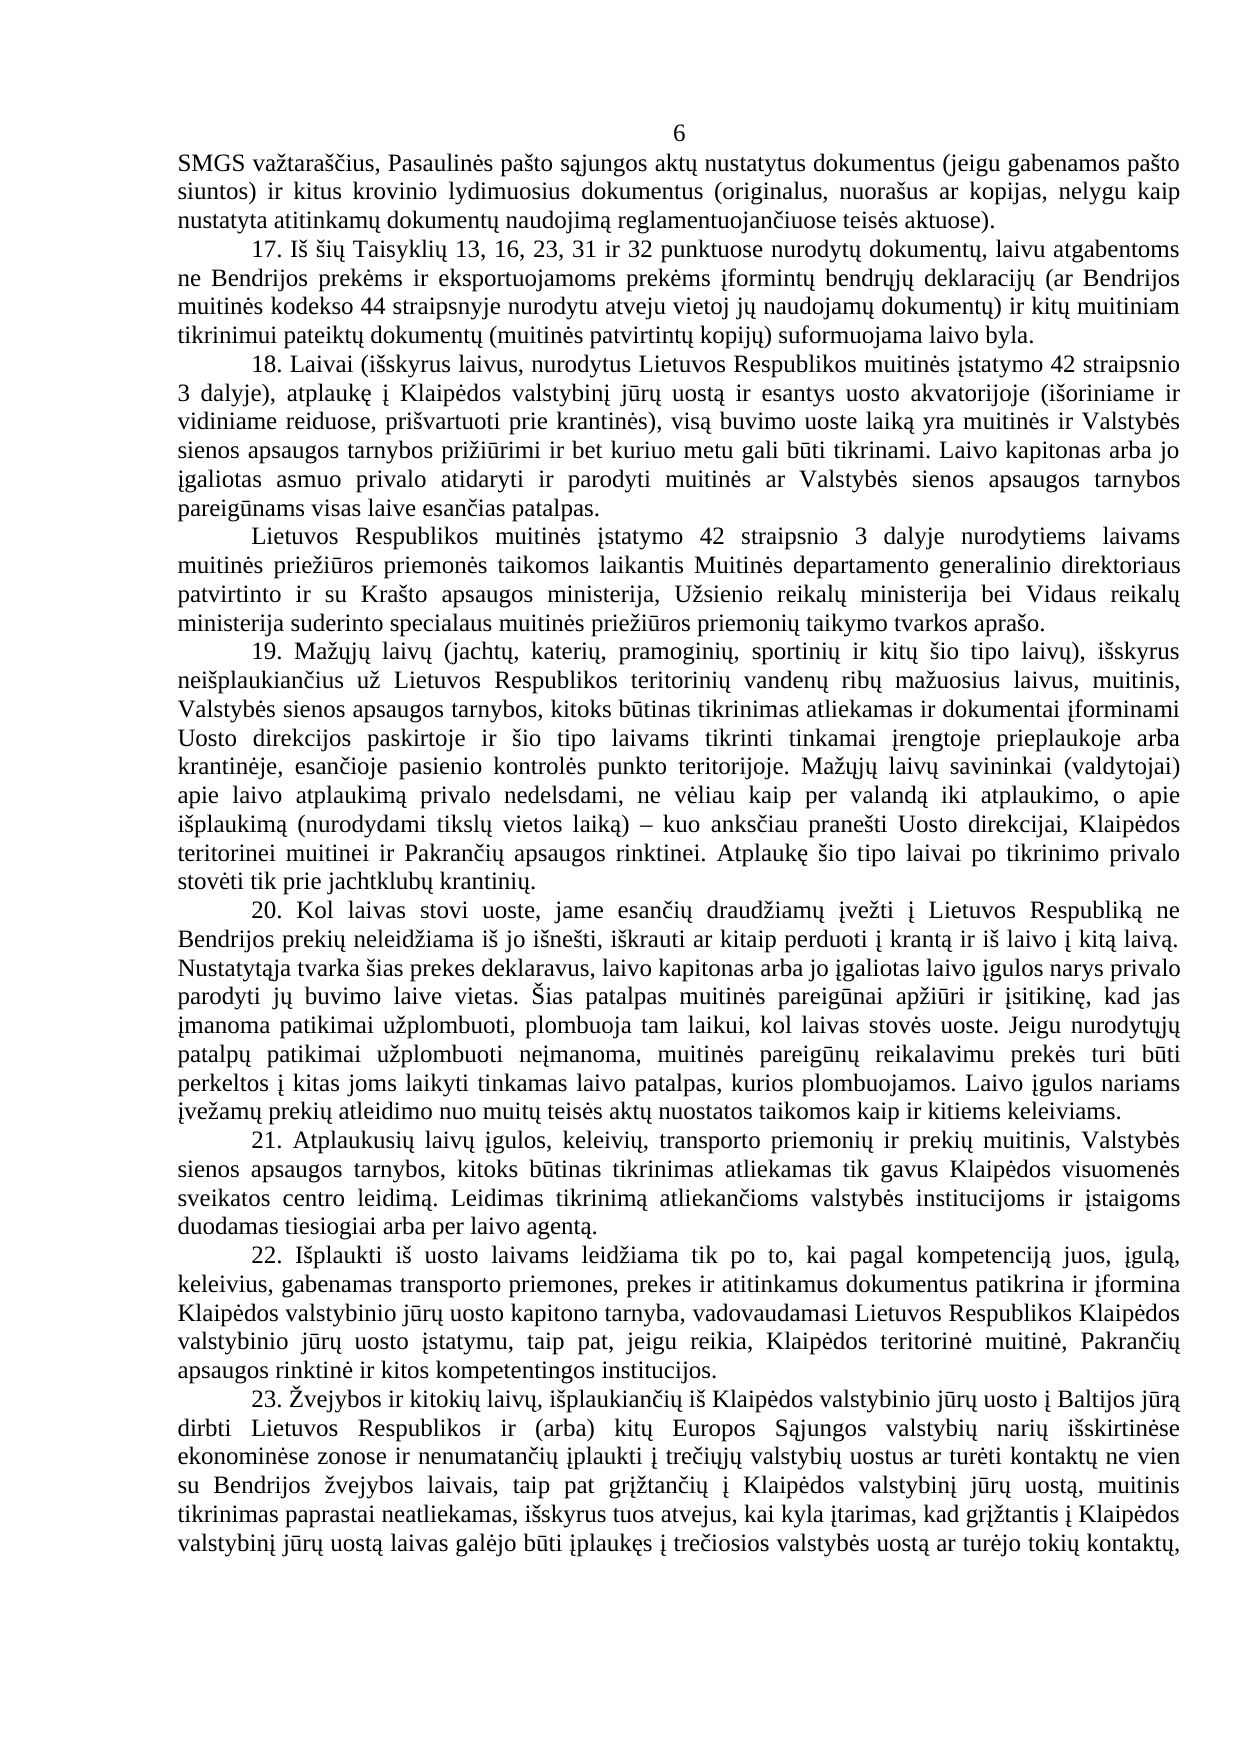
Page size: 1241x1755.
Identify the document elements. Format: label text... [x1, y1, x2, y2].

text 23. Žvejybos ir kitokių laivų, išplaukiančių iš Klaipėdos valstybinio jūrų uosto į Baltijos jūrą dirbti Lietuvos Respublikos ir (arba) kitų Europos Sąjungos valstybių narių išskirtinėse ekonominėse zonose ir nenumatančių įplaukti į trečiųjų valstybių uostus ar turėti kontaktų ne vien su Bendrijos žvejybos laivais, taip pat grįžtančių į Klaipėdos valstybinį jūrų uostą, muitinis tikrinimas paprastai neatliekamas, išskyrus tuos atvejus, kai kyla įtarimas, kad grįžtantis į Klaipėdos valstybinį jūrų uostą laivas galėjo būti įplaukęs į trečiosios valstybės uostą ar turėjo tokių kontaktų, [177, 1384, 1181, 1556]
text 21. Atplaukusių laivų įgulos, keleivių, transporto priemonių ir prekių muitinis, Valstybės sienos apsaugos tarnybos, kitoks būtinas tikrinimas atliekamas tik gavus Klaipėdos visuomenės sveikatos centro leidimą. Leidimas tikrinimą atliekančioms valstybės institucijoms ir įstaigoms duodamas tiesiogiai arba per laivo agentą. [177, 1125, 1181, 1240]
text 20. Kol laivas stovi uoste, jame esančių draudžiamų įvežti į Lietuvos Respubliką ne Bendrijos prekių neleidžiama iš jo išnešti, iškrauti ar kitaip perduoti į krantą ir iš laivo į kitą laivą. Nustatytąja tvarka šias prekes deklaravus, laivo kapitonas arba jo įgaliotas laivo įgulos narys privalo parodyti jų buvimo laive vietas. Šias patalpas muitinės pareigūnai apžiūri ir įsitikinę, kad jas įmanoma patikimai užplombuoti, plombuoja tam laikui, kol laivas stovės uoste. Jeigu nurodytųjų patalpų patikimai užplombuoti neįmanoma, muitinės pareigūnų reikalavimu prekės turi būti perkeltos į kitas joms laikyti tinkamas laivo patalpas, kurios plombuojamos. Laivo įgulos nariams įvežamų prekių atleidimo nuo muitų teisės aktų nuostatos taikomos kaip ir kitiems keleiviams. [177, 895, 1181, 1125]
text SMGS važtaraščius, Pasaulinės pašto sąjungos aktų nustatytus dokumentus (jeigu gabenamos pašto siuntos) ir kitus krovinio lydimuosius dokumentus (originalus, nuorašus ar kopijas, nelygu kaip nustatyta atitinkamų dokumentų naudojimą reglamentuojančiuose teisės aktuose). [177, 148, 1181, 234]
text 22. Išplaukti iš uosto laivams leidžiama tik po to, kai pagal kompetenciją juos, įgulą, keleivius, gabenamas transporto priemones, prekes ir atitinkamus dokumentus patikrina ir įformina Klaipėdos valstybinio jūrų uosto kapitono tarnyba, vadovaudamasi Lietuvos Respublikos Klaipėdos valstybinio jūrų uosto įstatymu, taip pat, jeigu reikia, Klaipėdos teritorinė muitinė, Pakrančių apsaugos rinktinė ir kitos kompetentingos institucijos. [177, 1240, 1181, 1384]
text Lietuvos Respublikos muitinės įstatymo 42 straipsnio 3 dalyje nurodytiems laivams muitinės priežiūros priemonės taikomos laikantis Muitinės departamento generalinio direktoriaus patvirtinto ir su Krašto apsaugos ministerija, Užsienio reikalų ministerija bei Vidaus reikalų ministerija suderinto specialaus muitinės priežiūros priemonių taikymo tvarkos aprašo. [177, 521, 1181, 636]
text 19. Mažųjų laivų (jachtų, katerių, pramoginių, sportinių ir kitų šio tipo laivų), išskyrus neišplaukiančius už Lietuvos Respublikos teritorinių vandenų ribų mažuosius laivus, muitinis, Valstybės sienos apsaugos tarnybos, kitoks būtinas tikrinimas atliekamas ir dokumentai įforminami Uosto direkcijos paskirtoje ir šio tipo laivams tikrinti tinkamai įrengtoje prieplaukoje arba krantinėje, esančioje pasienio kontrolės punkto teritorijoje. Mažųjų laivų savininkai (valdytojai) apie laivo atplaukimą privalo nedelsdami, ne vėliau kaip per valandą iki atplaukimo, o apie išplaukimą (nurodydami tikslų vietos laiką) – kuo anksčiau pranešti Uosto direkcijai, Klaipėdos teritorinei muitinei ir Pakrančių apsaugos rinktinei. Atplaukę šio tipo laivai po tikrinimo privalo stovėti tik prie jachtklubų krantinių. [177, 636, 1181, 895]
text 18. Laivai (išskyrus laivus, nurodytus Lietuvos Respublikos muitinės įstatymo 42 straipsnio 3 dalyje), atplaukę į Klaipėdos valstybinį jūrų uostą ir esantys uosto akvatorijoje (išoriniame ir vidiniame reiduose, prišvartuoti prie krantinės), visą buvimo uoste laiką yra muitinės ir Valstybės sienos apsaugos tarnybos prižiūrimi ir bet kuriuo metu gali būti tikrinami. Laivo kapitonas arba jo įgaliotas asmuo privalo atidaryti ir parodyti muitinės ar Valstybės sienos apsaugos tarnybos pareigūnams visas laive esančias patalpas. [177, 349, 1181, 521]
text 17. Iš šių Taisyklių 13, 16, 23, 31 ir 32 punktuose nurodytų dokumentų, laivu atgabentoms ne Bendrijos prekėms ir eksportuojamoms prekėms įformintų bendrųjų deklaracijų (ar Bendrijos muitinės kodekso 44 straipsnyje nurodytu atveju vietoj jų naudojamų dokumentų) ir kitų muitiniam tikrinimui pateiktų dokumentų (muitinės patvirtintų kopijų) suformuojama laivo byla. [177, 234, 1181, 349]
